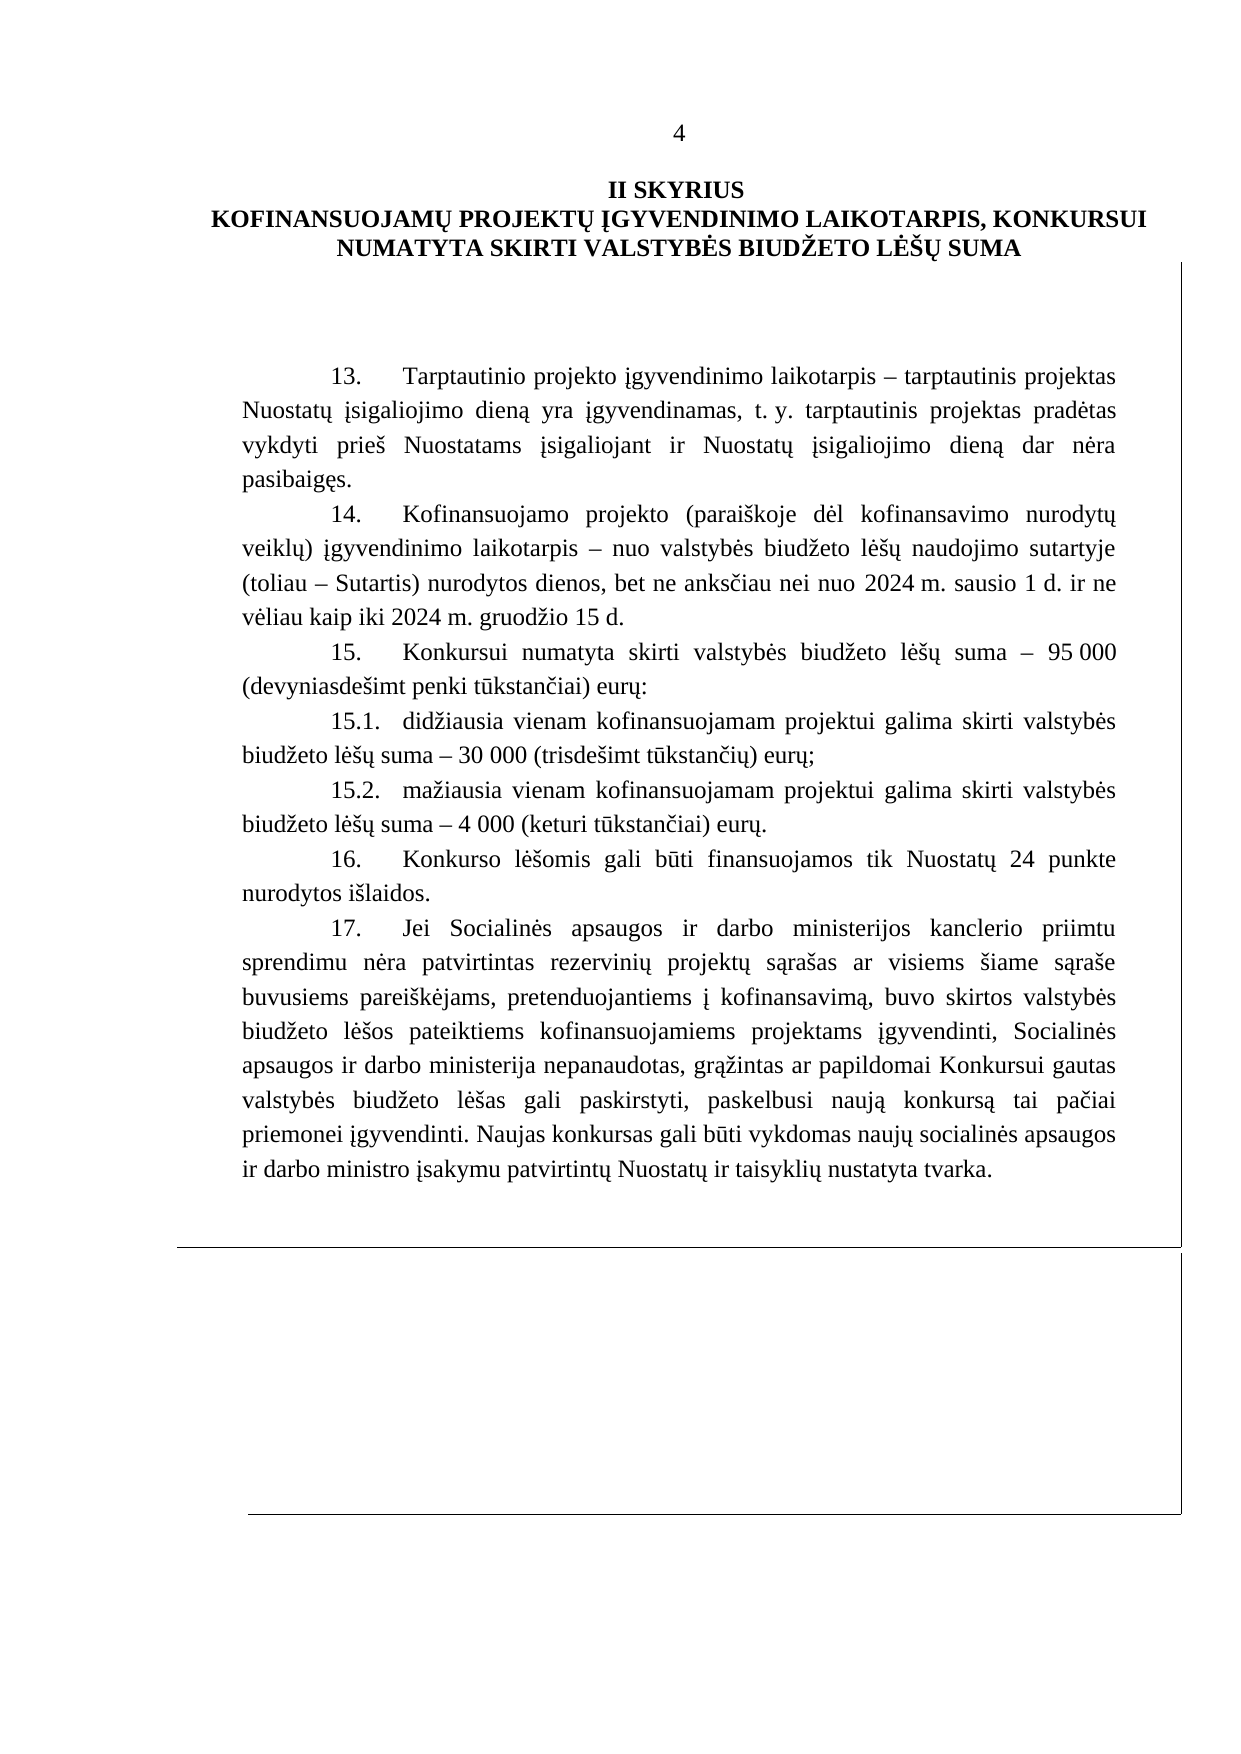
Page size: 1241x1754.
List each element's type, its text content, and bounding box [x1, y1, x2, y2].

text 14. Kofinansuojamo projekto (paraiškoje dėl kofinansavimo nurodytų veiklų) įgyvendinimo laikotarpis – nuo valstybės biudžeto lėšų naudojimo sutartyje (toliau – Sutartis) nurodytos dienos, bet ne anksčiau nei nuo 2024 m. sausio 1 d. ir ne vėliau kaip iki 2024 m. gruodžio 15 d. [177, 434, 1181, 572]
text 15.2. mažiausia vienam kofinansuojamam projektui galima skirti valstybės biudžeto lėšų suma – 4 000 (keturi tūkstančiai) eurų. [177, 710, 1181, 779]
text KOFINANSUOJAMŲ PROJEKTŲ ĮGYVENDINIMO LAIKOTARPIS, KONKURSUI NUMATYTA SKIRTI VALSTYBĖS BIUDŽETO LĖŠŲ SUMA [177, 204, 1181, 262]
text II SKYRIUS [177, 176, 1181, 204]
text 17. Jei Socialinės apsaugos ir darbo ministerijos kanclerio priimtu sprendimu nėra patvirtintas rezervinių projektų sąrašas ar visiems šiame sąraše buvusiems pareiškėjams, pretenduojantiems į kofinansavimą, buvo skirtos valstybės biudžeto lėšos pateiktiems kofinansuojamiems projektams įgyvendinti, Socialinės apsaugos ir darbo ministerija nepanaudotas, grąžintas ar papildomai Konkursui gautas valstybės biudžeto lėšas gali paskirstyti, paskelbusi naują konkursą tai pačiai priemonei įgyvendinti. Naujas konkursas gali būti vykdomas naujų socialinės apsaugos ir darbo ministro įsakymu patvirtintų Nuostatų ir taisyklių nustatyta tvarka. [177, 848, 1181, 1247]
text 15.1. didžiausia vienam kofinansuojamam projektui galima skirti valstybės biudžeto lėšų suma – 30 000 (trisdešimt tūkstančių) eurų; [177, 641, 1181, 710]
text 15. Konkursui numatyta skirti valstybės biudžeto lėšų suma – 95 000 (devyniasdešimt penki tūkstančiai) eurų: [177, 572, 1181, 641]
text 13. Tarptautinio projekto įgyvendinimo laikotarpis – tarptautinis projektas Nuostatų įsigaliojimo dieną yra įgyvendinamas, t. y. tarptautinis projektas pradėtas vykdyti prieš Nuostatams įsigaliojant ir Nuostatų įsigaliojimo dieną dar nėra pasibaigęs. [177, 296, 1181, 434]
text 16. Konkurso lėšomis gali būti finansuojamos tik Nuostatų 24 punkte nurodytos išlaidos. [177, 779, 1181, 848]
